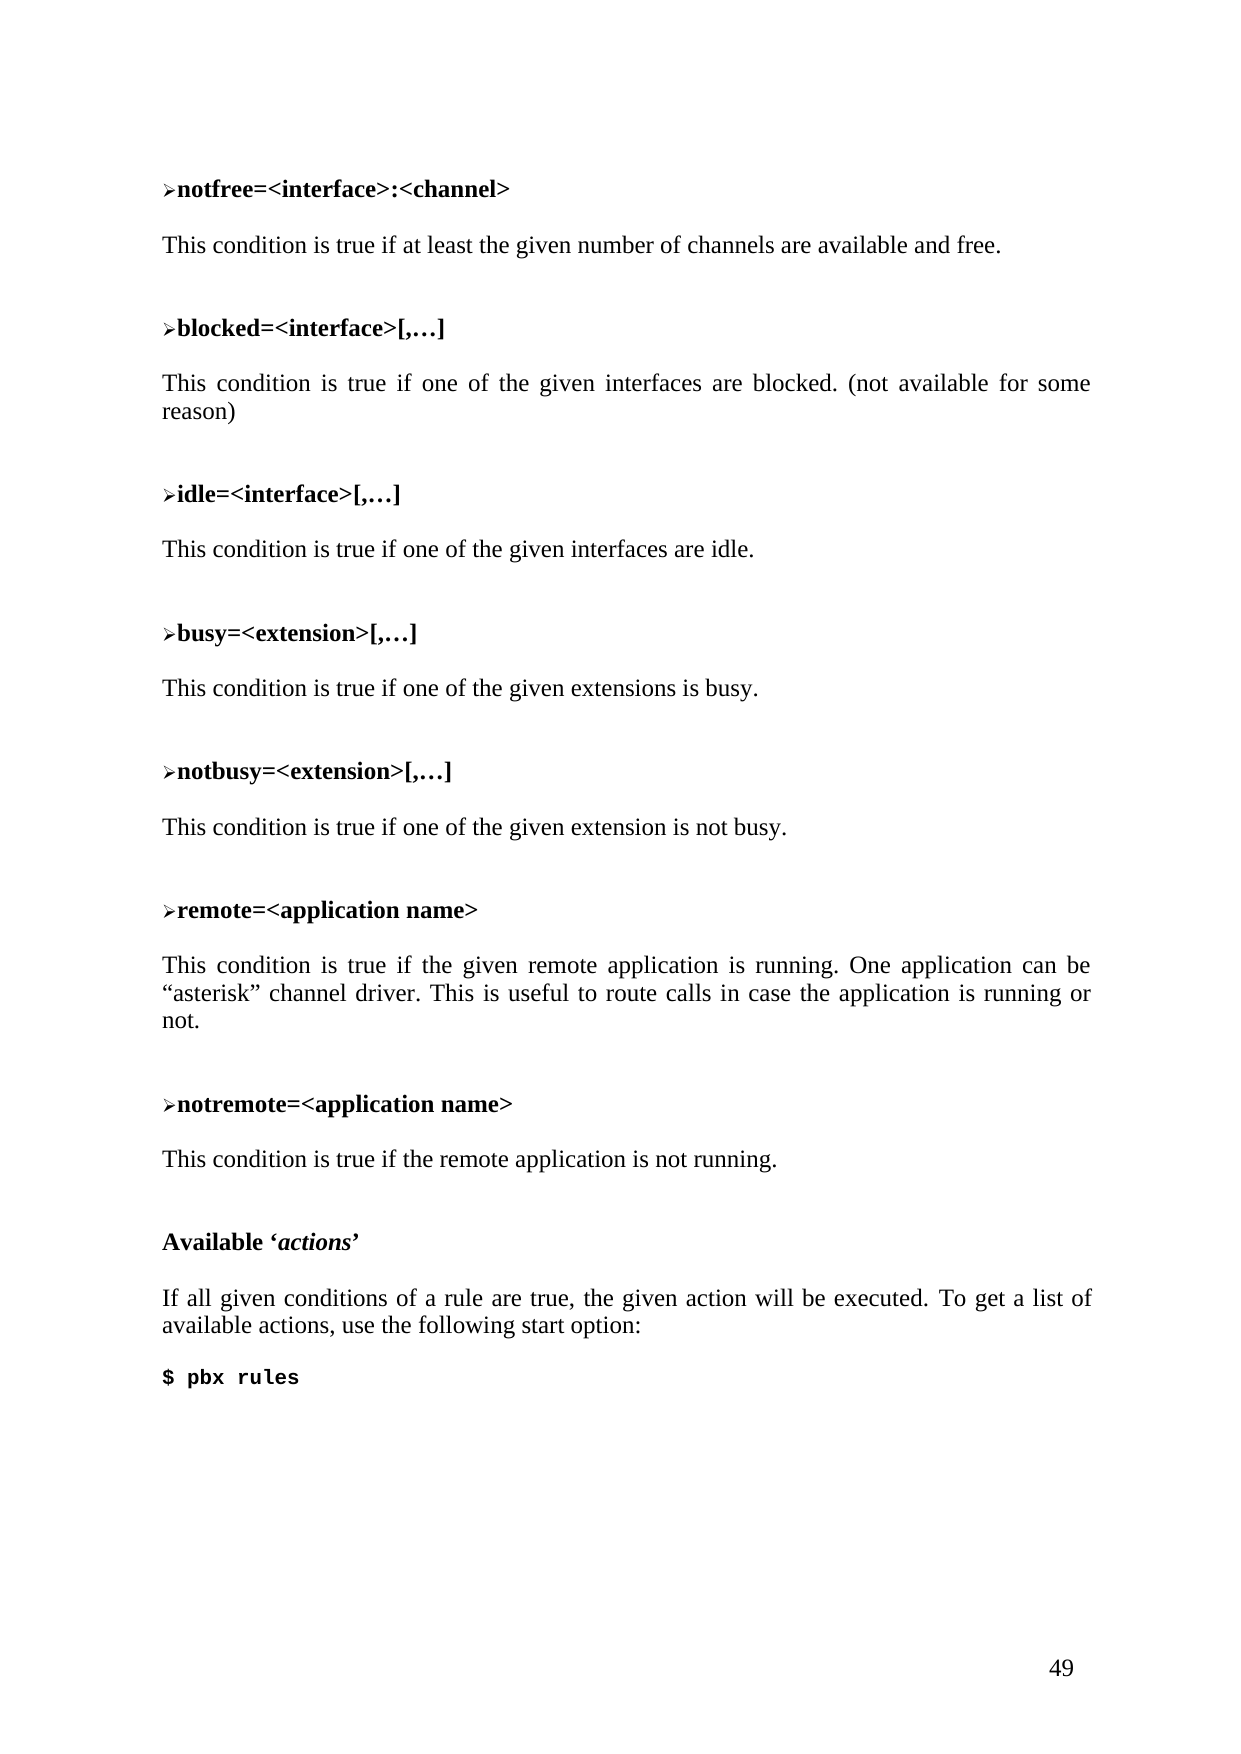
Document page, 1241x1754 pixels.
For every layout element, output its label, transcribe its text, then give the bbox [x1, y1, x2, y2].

list notremote=<application name> [162, 1090, 1092, 1117]
text This condition is true if one of the given interfaces are idle. [162, 536, 1092, 563]
list blocked=<interface>[,…] [162, 314, 1092, 342]
text This condition is true if the remote application is not running. [162, 1145, 1092, 1173]
list idle=<interface>[,…] [162, 480, 1092, 508]
text Available ‘actions’ [162, 1228, 1092, 1256]
list notbusy=<extension>[,…] [162, 757, 1092, 785]
text This condition is true if the given remote application is running. One application can be “asterisk” channel driver. This is useful to route calls in case the application is running or not. [162, 951, 1092, 1034]
text This condition is true if one of the given extension is not busy. [162, 813, 1092, 840]
list If all given conditions of a rule are true, the given action will be executed. To get a list of available actions, use the following start option: [162, 1284, 1092, 1339]
text This condition is true if one of the given extensions is busy. [162, 674, 1092, 702]
text $ pbx rules [162, 1367, 1092, 1390]
list busy=<extension>[,…] [162, 619, 1092, 646]
text This condition is true if one of the given interfaces are blocked. (not available for some reason) [162, 369, 1092, 425]
list notfree=<interface>:<channel> [162, 175, 1092, 203]
list remote=<application name> [162, 896, 1092, 923]
text This condition is true if at least the given number of channels are available and free. [162, 231, 1092, 258]
